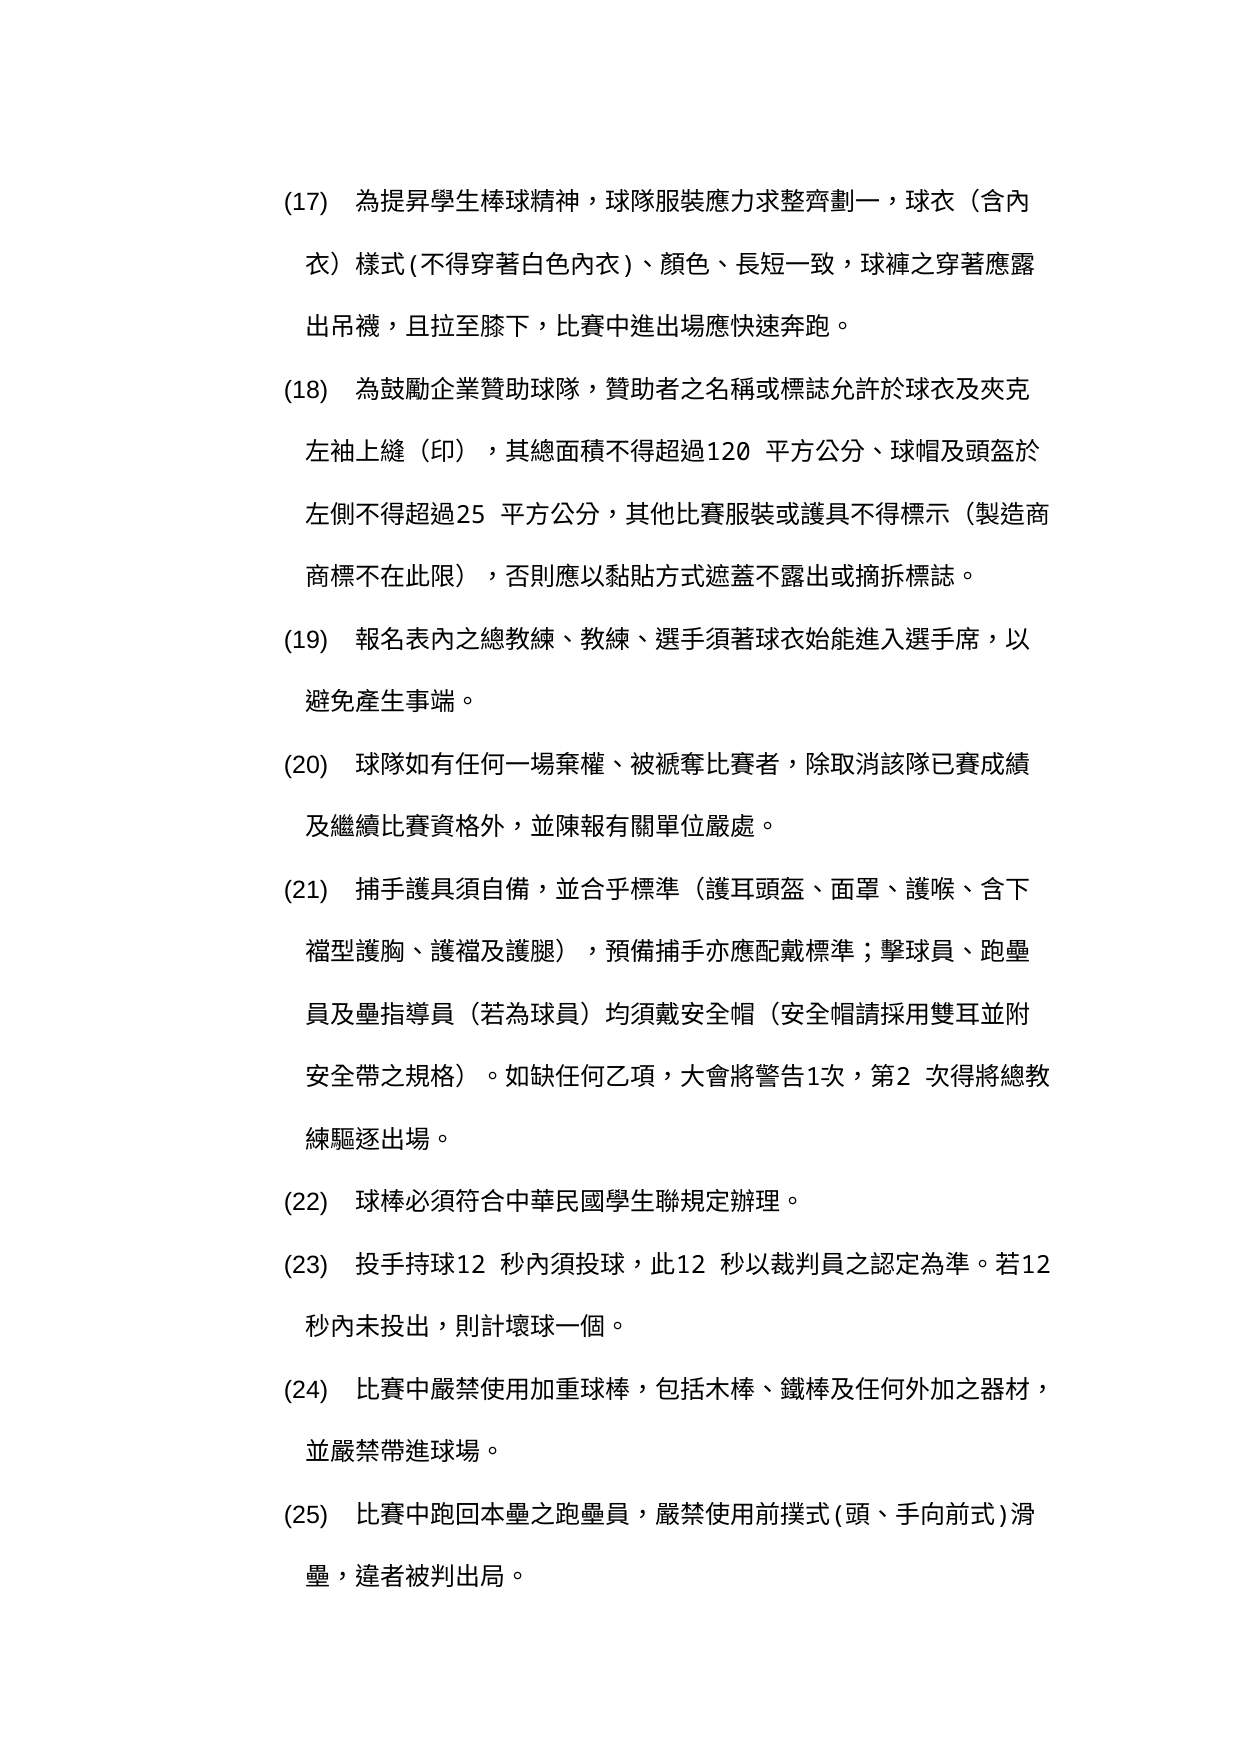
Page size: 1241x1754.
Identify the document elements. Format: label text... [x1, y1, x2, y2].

list 投手持球12 秒內須投球，此12 秒以裁判員之認定為準。若12 秒內未投出，則計壞球一個。 [306, 1221, 1053, 1346]
list 比賽中嚴禁使用加重球棒，包括木棒、鐵棒及任何外加之器材，並嚴禁帶進球場。 [306, 1346, 1053, 1471]
list 球棒必須符合中華民國學生聯規定辦理。 [306, 1158, 1053, 1221]
list 為鼓勵企業贊助球隊，贊助者之名稱或標誌允許於球衣及夾克左袖上縫（印），其總面積不得超過120 平方公分、球帽及頭盔於左側不得超過25 平方公分，其他比賽服裝或護具不得標示（製造商商標不在此限），否則應以黏貼方式遮蓋不露出或摘拆標誌。 [306, 346, 1053, 596]
list 報名表內之總教練、教練、選手須著球衣始能進入選手席，以避免產生事端。 [306, 596, 1053, 721]
list 捕手護具須自備，並合乎標準（護耳頭盔、面罩、護喉、含下襠型護胸、護襠及護腿），預備捕手亦應配戴標準；擊球員、跑壘員及壘指導員（若為球員）均須戴安全帽（安全帽請採用雙耳並附安全帶之規格）。如缺任何乙項，大會將警告1次，第2 次得將總教練驅逐出場。 [306, 846, 1053, 1158]
list 球隊如有任何一場棄權、被褫奪比賽者，除取消該隊已賽成績及繼續比賽資格外，並陳報有關單位嚴處。 [306, 721, 1053, 846]
list 比賽中跑回本壘之跑壘員，嚴禁使用前撲式(頭、手向前式)滑壘，違者被判出局。 [306, 1471, 1053, 1596]
list 為提昇學生棒球精神，球隊服裝應力求整齊劃一，球衣（含內衣）樣式(不得穿著白色內衣)、顏色、長短一致，球褲之穿著應露出吊襪，且拉至膝下，比賽中進出場應快速奔跑。 [306, 158, 1053, 346]
